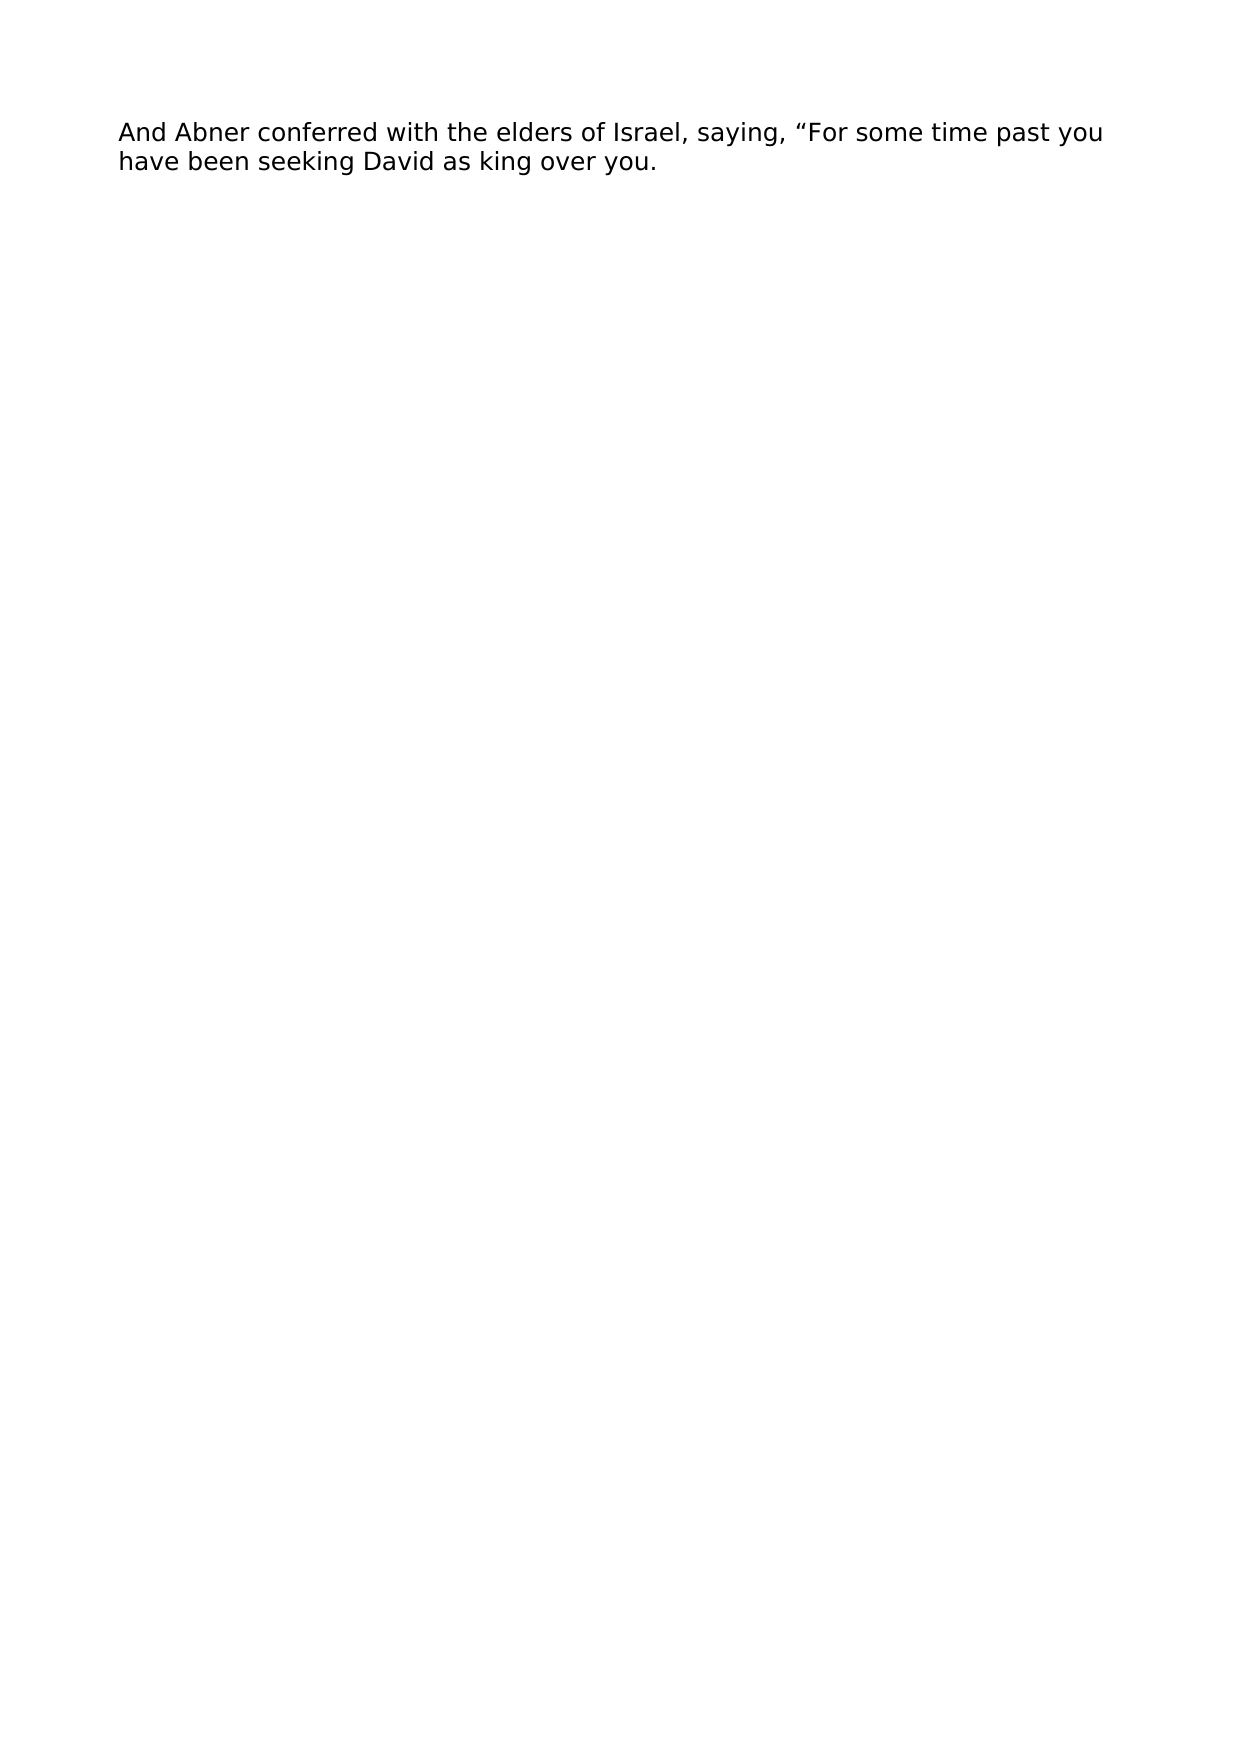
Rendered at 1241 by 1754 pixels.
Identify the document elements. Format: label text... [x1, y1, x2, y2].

text And Abner conferred with the elders of Israel, saying, “For some time past you have been seeking David as king over you. [118, 118, 1122, 176]
